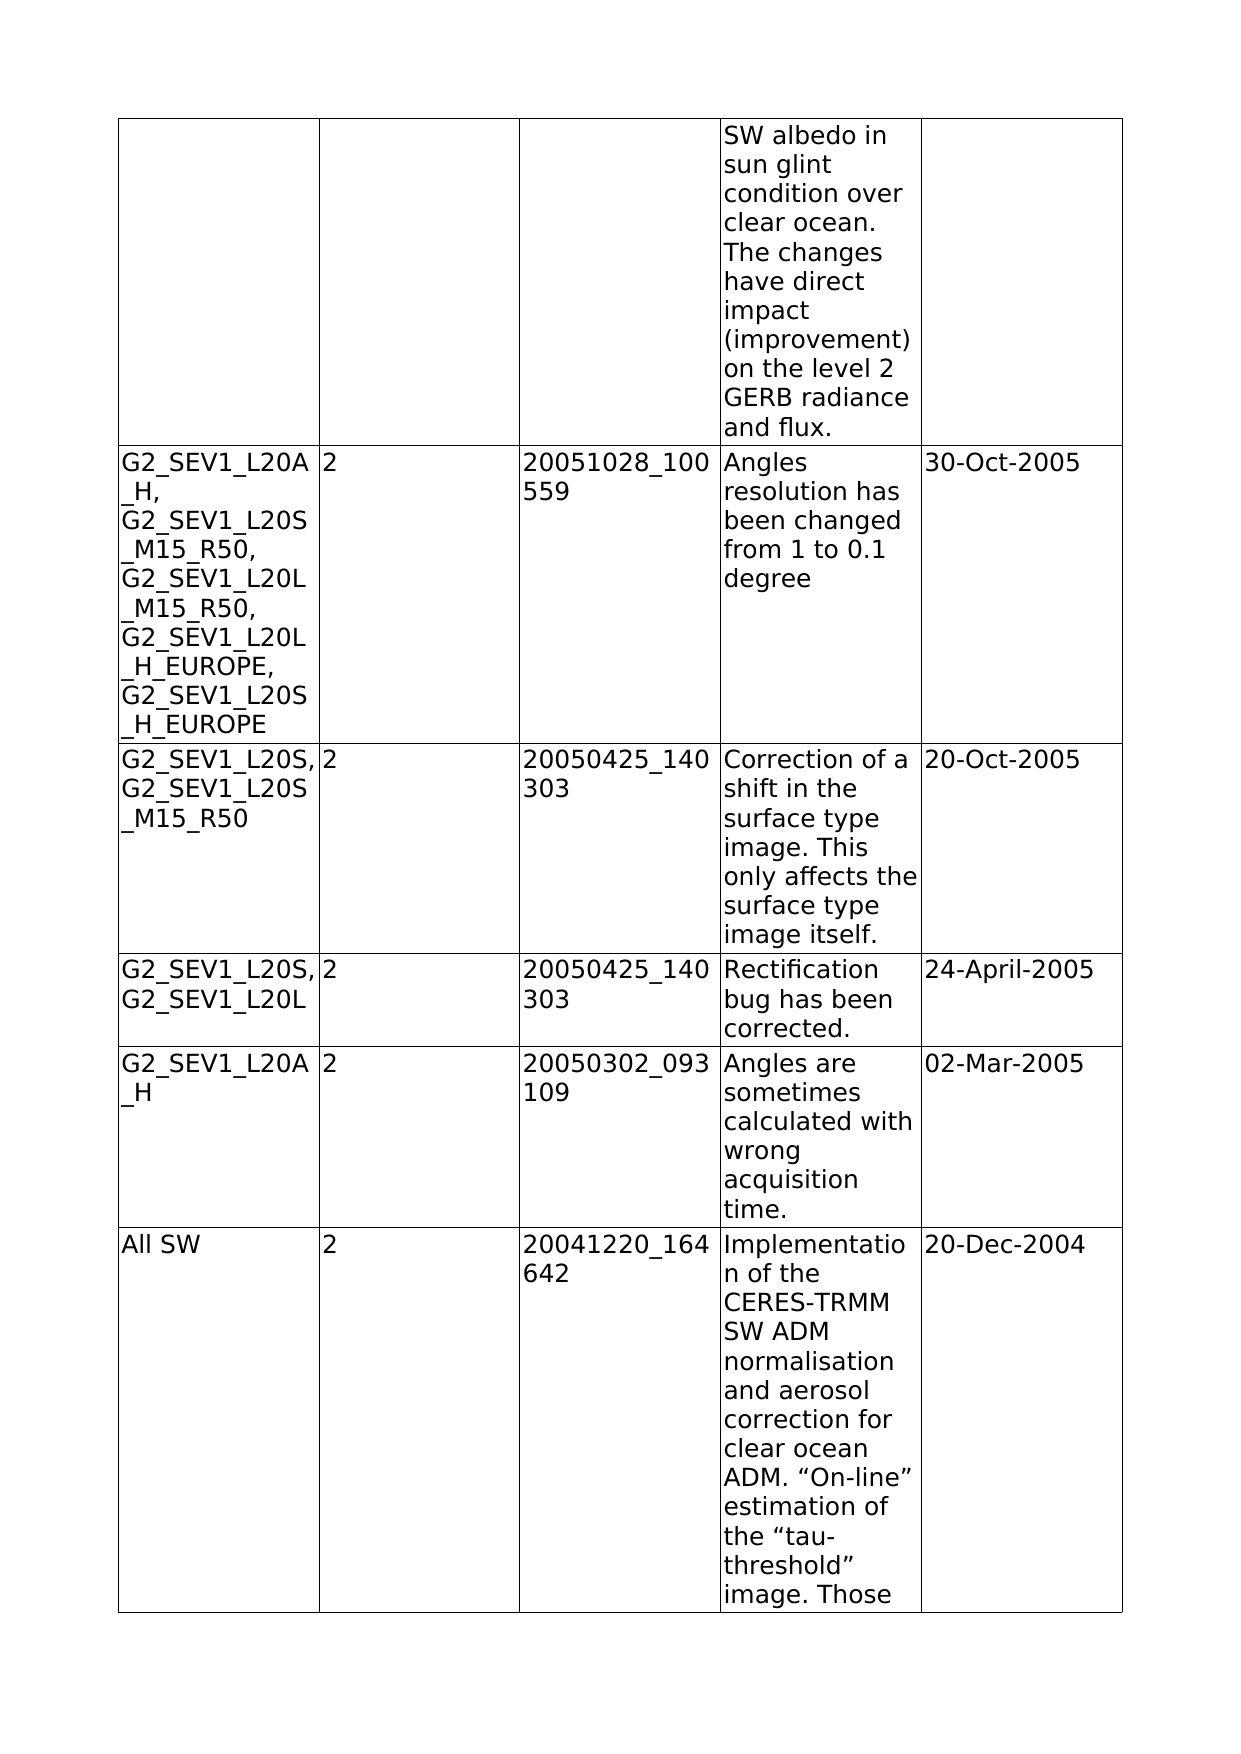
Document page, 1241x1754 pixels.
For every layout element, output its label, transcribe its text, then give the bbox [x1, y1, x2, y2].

table_cell 20050302_093109 [520, 1047, 720, 1227]
table_cell G2_SEV1_L20S, G2_SEV1_L20L [119, 954, 319, 1046]
table_cell 24-April-2005 [922, 954, 1122, 1046]
table_cell 2 [320, 954, 519, 1046]
table_cell 2 [320, 1047, 519, 1227]
table_cell G2_SEV1_L20A_H, G2_SEV1_L20S_M15_R50, G2_SEV1_L20L_M15_R50, G2_SEV1_L20L_H_EUROPE, G2_SEV1_L20S_H_EUROPE [119, 446, 319, 742]
table_cell [520, 119, 720, 445]
table_cell Rectification bug has been corrected. [721, 954, 921, 1046]
table_cell [922, 119, 1122, 445]
table_cell 20050425_140303 [520, 954, 720, 1046]
table_cell 20050425_140303 [520, 744, 720, 953]
table_cell All SW [119, 1228, 319, 1612]
table_cell 2 [320, 744, 519, 953]
table_cell 30-Oct-2005 [922, 446, 1122, 742]
table_cell 2 [320, 1228, 519, 1612]
table_cell G2_SEV1_L20S, G2_SEV1_L20S_M15_R50 [119, 744, 319, 953]
table_cell SW albedo in sun glint condition over clear ocean. The changes have direct impact (improvement) on the level 2 GERB radiance and flux. [721, 119, 921, 445]
table_cell 02-Mar-2005 [922, 1047, 1122, 1227]
table_cell Angles resolution has been changed from 1 to 0.1 degree [721, 446, 921, 742]
table_cell Angles are sometimes calculated with wrong acquisition time. [721, 1047, 921, 1227]
table_cell 2 [320, 446, 519, 742]
table_cell Correction of a shift in the surface type image. This only affects the surface type image itself. [721, 744, 921, 953]
table_cell [119, 119, 319, 445]
table_cell 20-Dec-2004 [922, 1228, 1122, 1612]
table_cell 20-Oct-2005 [922, 744, 1122, 953]
table_cell [320, 119, 519, 445]
table_cell 20051028_100559 [520, 446, 720, 742]
table_cell 20041220_164642 [520, 1228, 720, 1612]
table_cell G2_SEV1_L20A_H [119, 1047, 319, 1227]
table_cell Implementation of the CERES-TRMM SW ADM normalisation and aerosol correction for clear ocean ADM. “On-line” estimation of the “tau-threshold” image. Those [721, 1228, 921, 1612]
